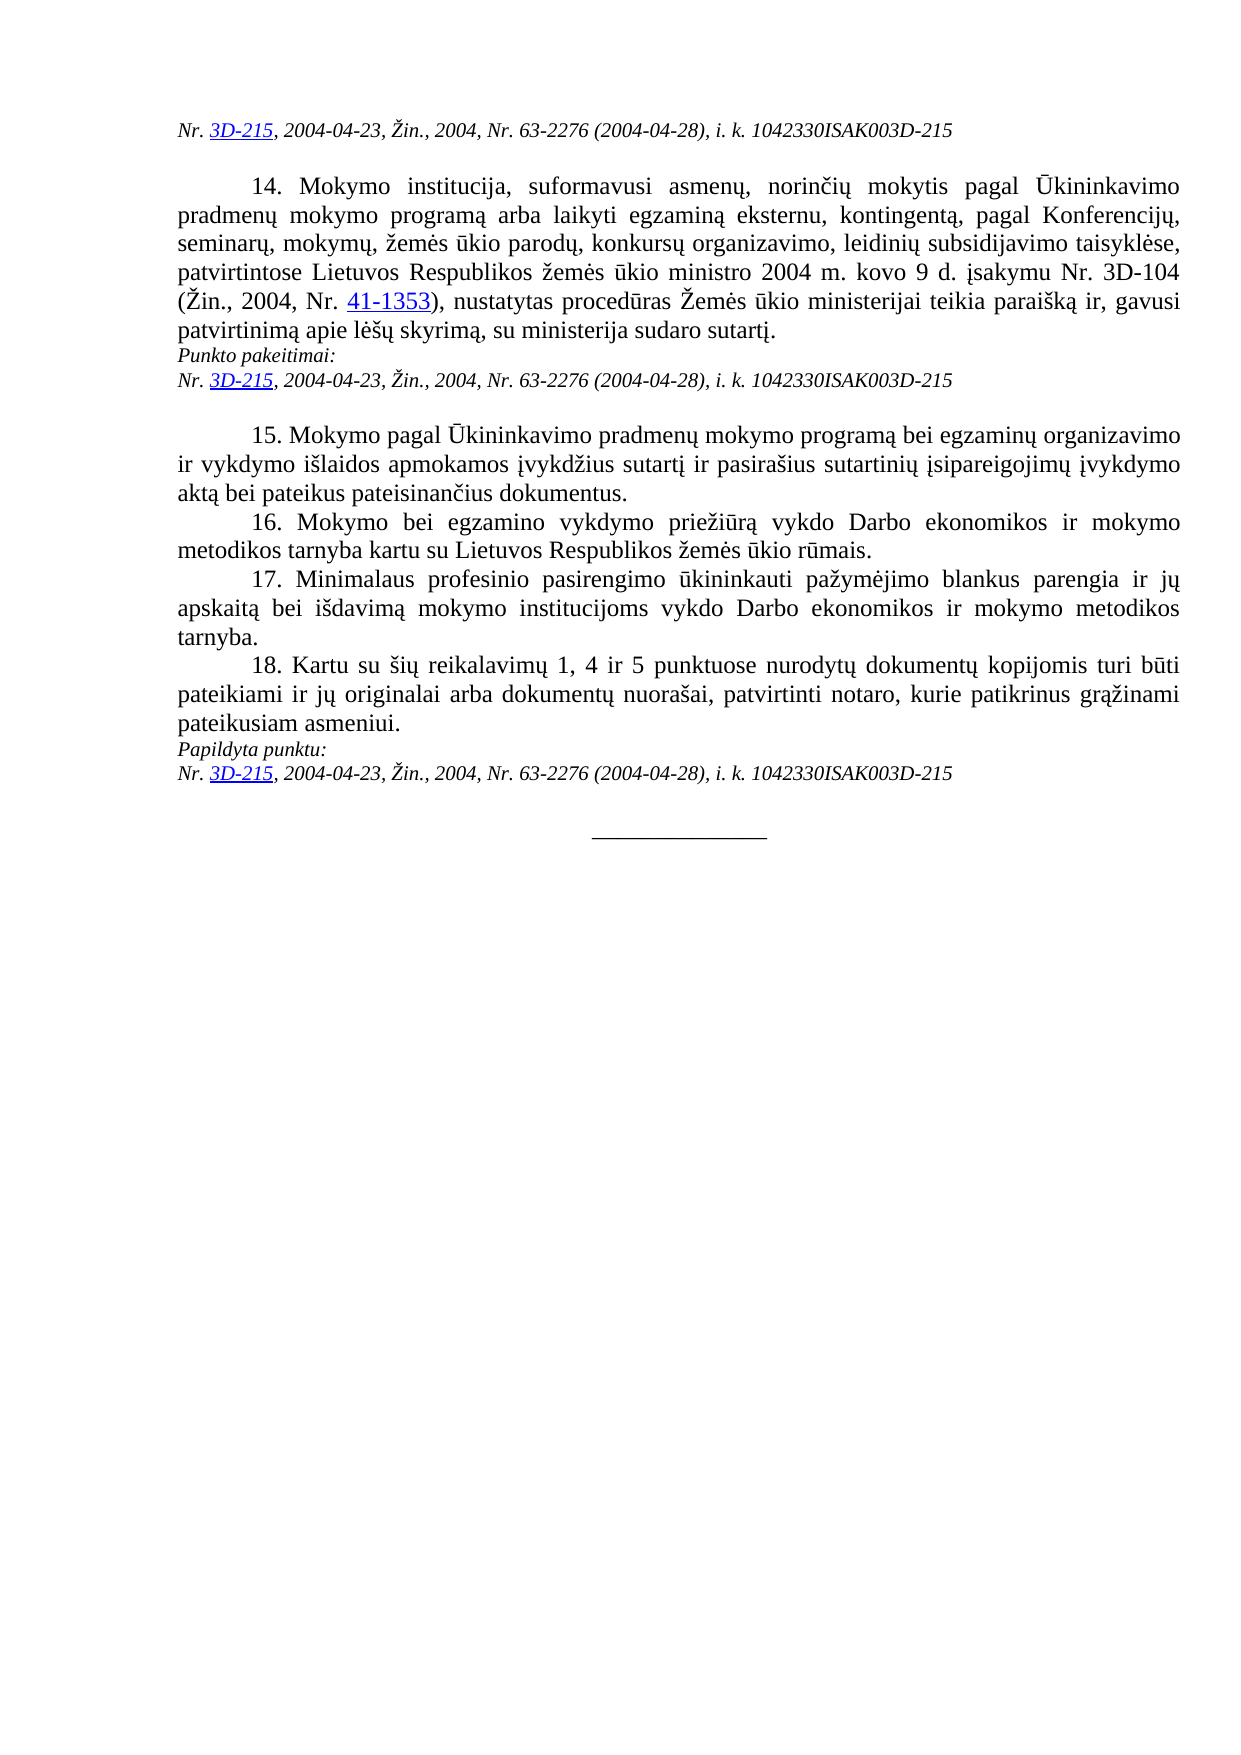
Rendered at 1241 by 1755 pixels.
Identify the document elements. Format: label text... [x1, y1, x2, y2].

text Papildyta punktu: [177, 737, 1181, 761]
text 14. Mokymo institucija, suformavusi asmenų, norinčių mokytis pagal Ūkininkavimo pradmenų mokymo programą arba laikyti egzaminą eksternu, kontingentą, pagal Konferencijų, seminarų, mokymų, žemės ūkio parodų, konkursų organizavimo, leidinių subsidijavimo taisyklėse, patvirtintose Lietuvos Respublikos žemės ūkio ministro 2004 m. kovo 9 d. įsakymu Nr. 3D-104 (Žin., 2004, Nr. 41-1353), nustatytas procedūras Žemės ūkio ministerijai teikia paraišką ir, gavusi patvirtinimą apie lėšų skyrimą, su ministerija sudaro sutartį. [177, 171, 1181, 343]
text Nr. 3D-215, 2004-04-23, Žin., 2004, Nr. 63-2276 (2004-04-28), i. k. 1042330ISAK003D-215 [177, 367, 1181, 392]
text Nr. 3D-215, 2004-04-23, Žin., 2004, Nr. 63-2276 (2004-04-28), i. k. 1042330ISAK003D-215 [177, 118, 1181, 142]
text Nr. 3D-215, 2004-04-23, Žin., 2004, Nr. 63-2276 (2004-04-28), i. k. 1042330ISAK003D-215 [177, 761, 1181, 785]
text 17. Minimalaus profesinio pasirengimo ūkininkauti pažymėjimo blankus parengia ir jų apskaitą bei išdavimą mokymo institucijoms vykdo Darbo ekonomikos ir mokymo metodikos tarnyba. [177, 564, 1181, 650]
text Punkto pakeitimai: [177, 343, 1181, 367]
text 18. Kartu su šių reikalavimų 1, 4 ir 5 punktuose nurodytų dokumentų kopijomis turi būti pateikiami ir jų originalai arba dokumentų nuorašai, patvirtinti notaro, kurie patikrinus grąžinami pateikusiam asmeniui. [177, 650, 1181, 737]
text 16. Mokymo bei egzamino vykdymo priežiūrą vykdo Darbo ekonomikos ir mokymo metodikos tarnyba kartu su Lietuvos Respublikos žemės ūkio rūmais. [177, 507, 1181, 564]
text ______________ [177, 813, 1181, 842]
text 15. Mokymo pagal Ūkininkavimo pradmenų mokymo programą bei egzaminų organizavimo ir vykdymo išlaidos apmokamos įvykdžius sutartį ir pasirašius sutartinių įsipareigojimų įvykdymo aktą bei pateikus pateisinančius dokumentus. [177, 420, 1181, 507]
